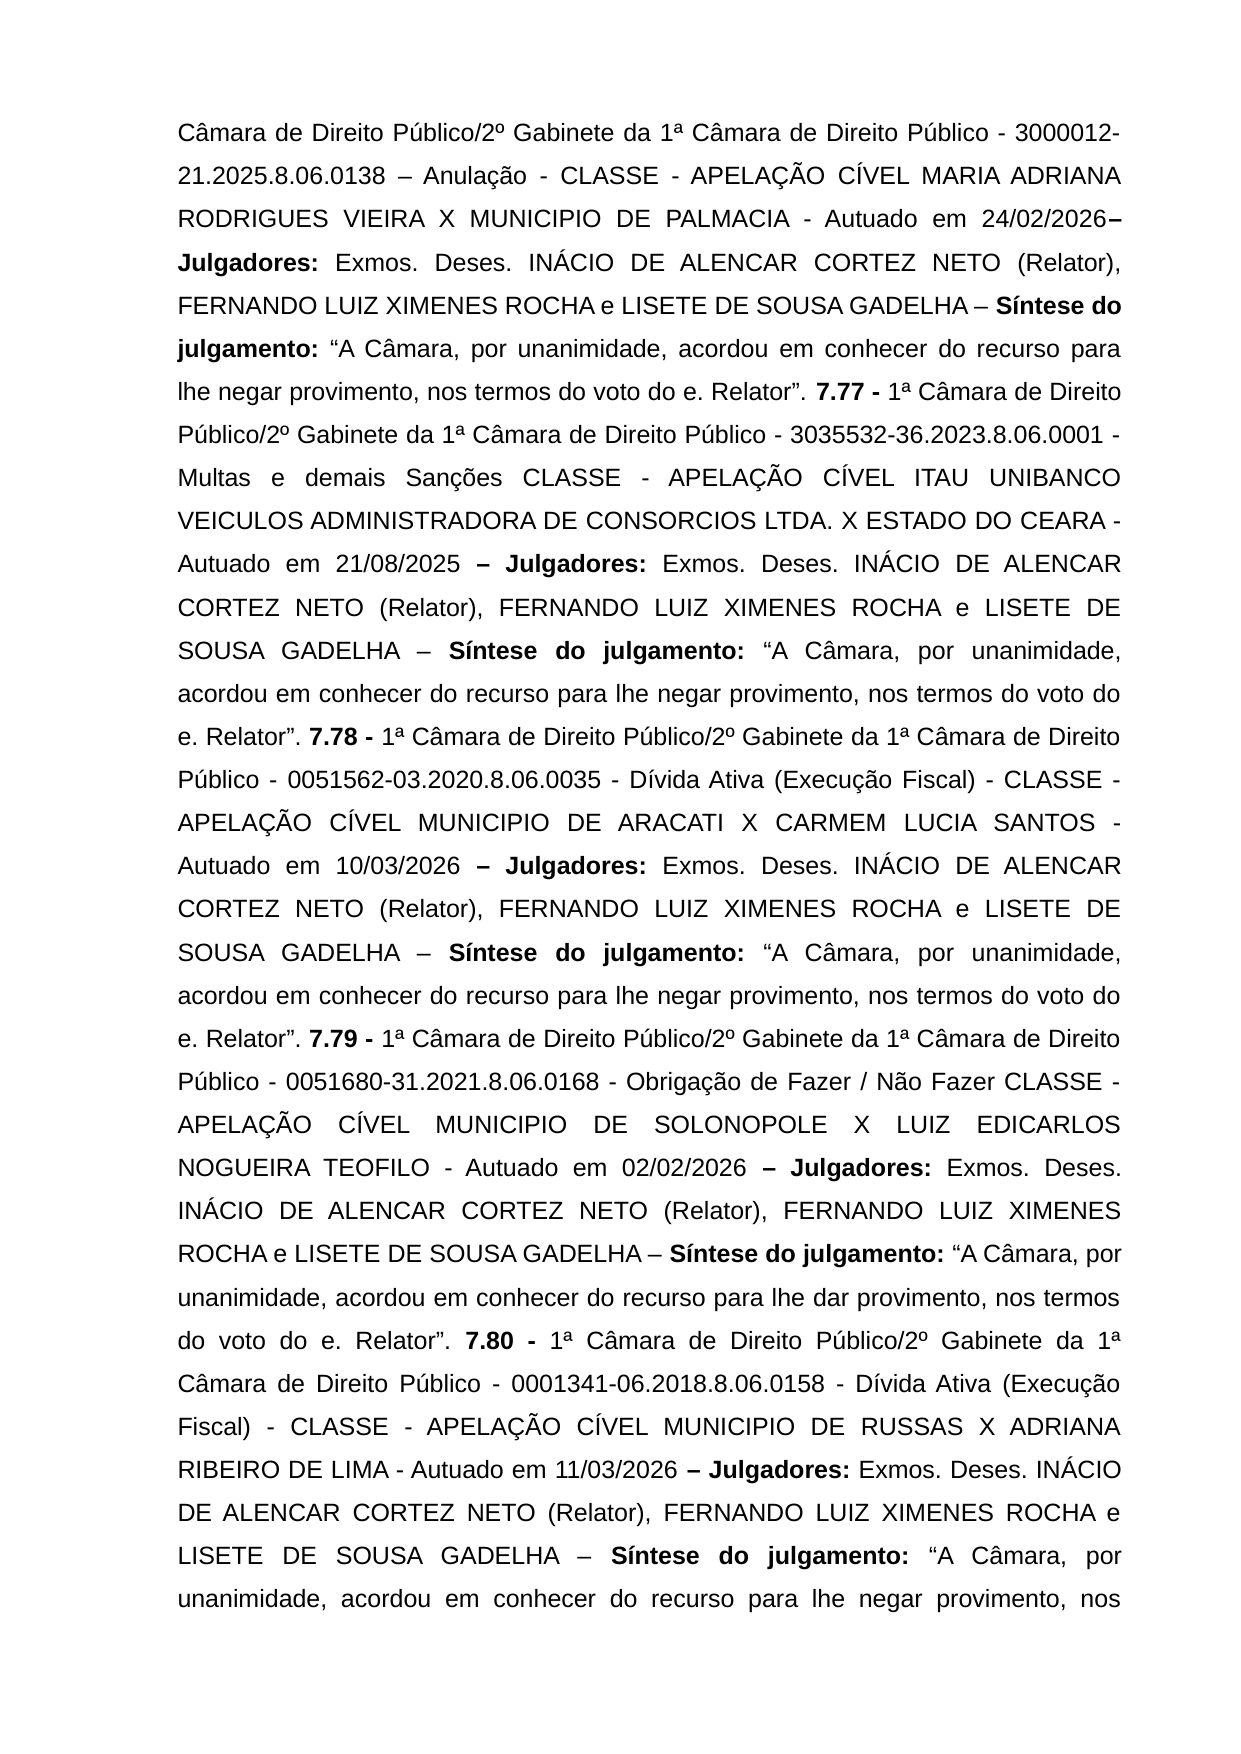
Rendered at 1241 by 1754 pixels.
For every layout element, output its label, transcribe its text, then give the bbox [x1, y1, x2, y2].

text Câmara de Direito Público/2º Gabinete da 1ª Câmara de Direito Público - 3000012-21.2025.8.06.0138 – Anulação - CLASSE - APELAÇÃO CÍVEL MARIA ADRIANA RODRIGUES VIEIRA X MUNICIPIO DE PALMACIA - Autuado em 24/02/2026– Julgadores: Exmos. Deses. INÁCIO DE ALENCAR CORTEZ NETO (Relator), FERNANDO LUIZ XIMENES ROCHA e LISETE DE SOUSA GADELHA – Síntese do julgamento: “A Câmara, por unanimidade, acordou em conhecer do recurso para lhe negar provimento, nos termos do voto do e. Relator”. 7.77 - 1ª Câmara de Direito Público/2º Gabinete da 1ª Câmara de Direito Público - 3035532-36.2023.8.06.0001 - Multas e demais Sanções CLASSE - APELAÇÃO CÍVEL ITAU UNIBANCO VEICULOS ADMINISTRADORA DE CONSORCIOS LTDA. X ESTADO DO CEARA - Autuado em 21/08/2025 – Julgadores: Exmos. Deses. INÁCIO DE ALENCAR CORTEZ NETO (Relator), FERNANDO LUIZ XIMENES ROCHA e LISETE DE SOUSA GADELHA – Síntese do julgamento: “A Câmara, por unanimidade, acordou em conhecer do recurso para lhe negar provimento, nos termos do voto do e. Relator”. 7.78 - 1ª Câmara de Direito Público/2º Gabinete da 1ª Câmara de Direito Público - 0051562-03.2020.8.06.0035 - Dívida Ativa (Execução Fiscal) - CLASSE - APELAÇÃO CÍVEL MUNICIPIO DE ARACATI X CARMEM LUCIA SANTOS - Autuado em 10/03/2026 – Julgadores: Exmos. Deses. INÁCIO DE ALENCAR CORTEZ NETO (Relator), FERNANDO LUIZ XIMENES ROCHA e LISETE DE SOUSA GADELHA – Síntese do julgamento: “A Câmara, por unanimidade, acordou em conhecer do recurso para lhe negar provimento, nos termos do voto do e. Relator”. 7.79 - 1ª Câmara de Direito Público/2º Gabinete da 1ª Câmara de Direito Público - 0051680-31.2021.8.06.0168 - Obrigação de Fazer / Não Fazer CLASSE - APELAÇÃO CÍVEL MUNICIPIO DE SOLONOPOLE X LUIZ EDICARLOS NOGUEIRA TEOFILO - Autuado em 02/02/2026 – Julgadores: Exmos. Deses. INÁCIO DE ALENCAR CORTEZ NETO (Relator), FERNANDO LUIZ XIMENES ROCHA e LISETE DE SOUSA GADELHA – Síntese do julgamento: “A Câmara, por unanimidade, acordou em conhecer do recurso para lhe dar provimento, nos termos do voto do e. Relator”. 7.80 - 1ª Câmara de Direito Público/2º Gabinete da 1ª Câmara de Direito Público - 0001341-06.2018.8.06.0158 - Dívida Ativa (Execução Fiscal) - CLASSE - APELAÇÃO CÍVEL MUNICIPIO DE RUSSAS X ADRIANA RIBEIRO DE LIMA - Autuado em 11/03/2026 – Julgadores: Exmos. Deses. INÁCIO DE ALENCAR CORTEZ NETO (Relator), FERNANDO LUIZ XIMENES ROCHA e LISETE DE SOUSA GADELHA – Síntese do julgamento: “A Câmara, por unanimidade, acordou em conhecer do recurso para lhe negar provimento, nos [177, 118, 1122, 1613]
